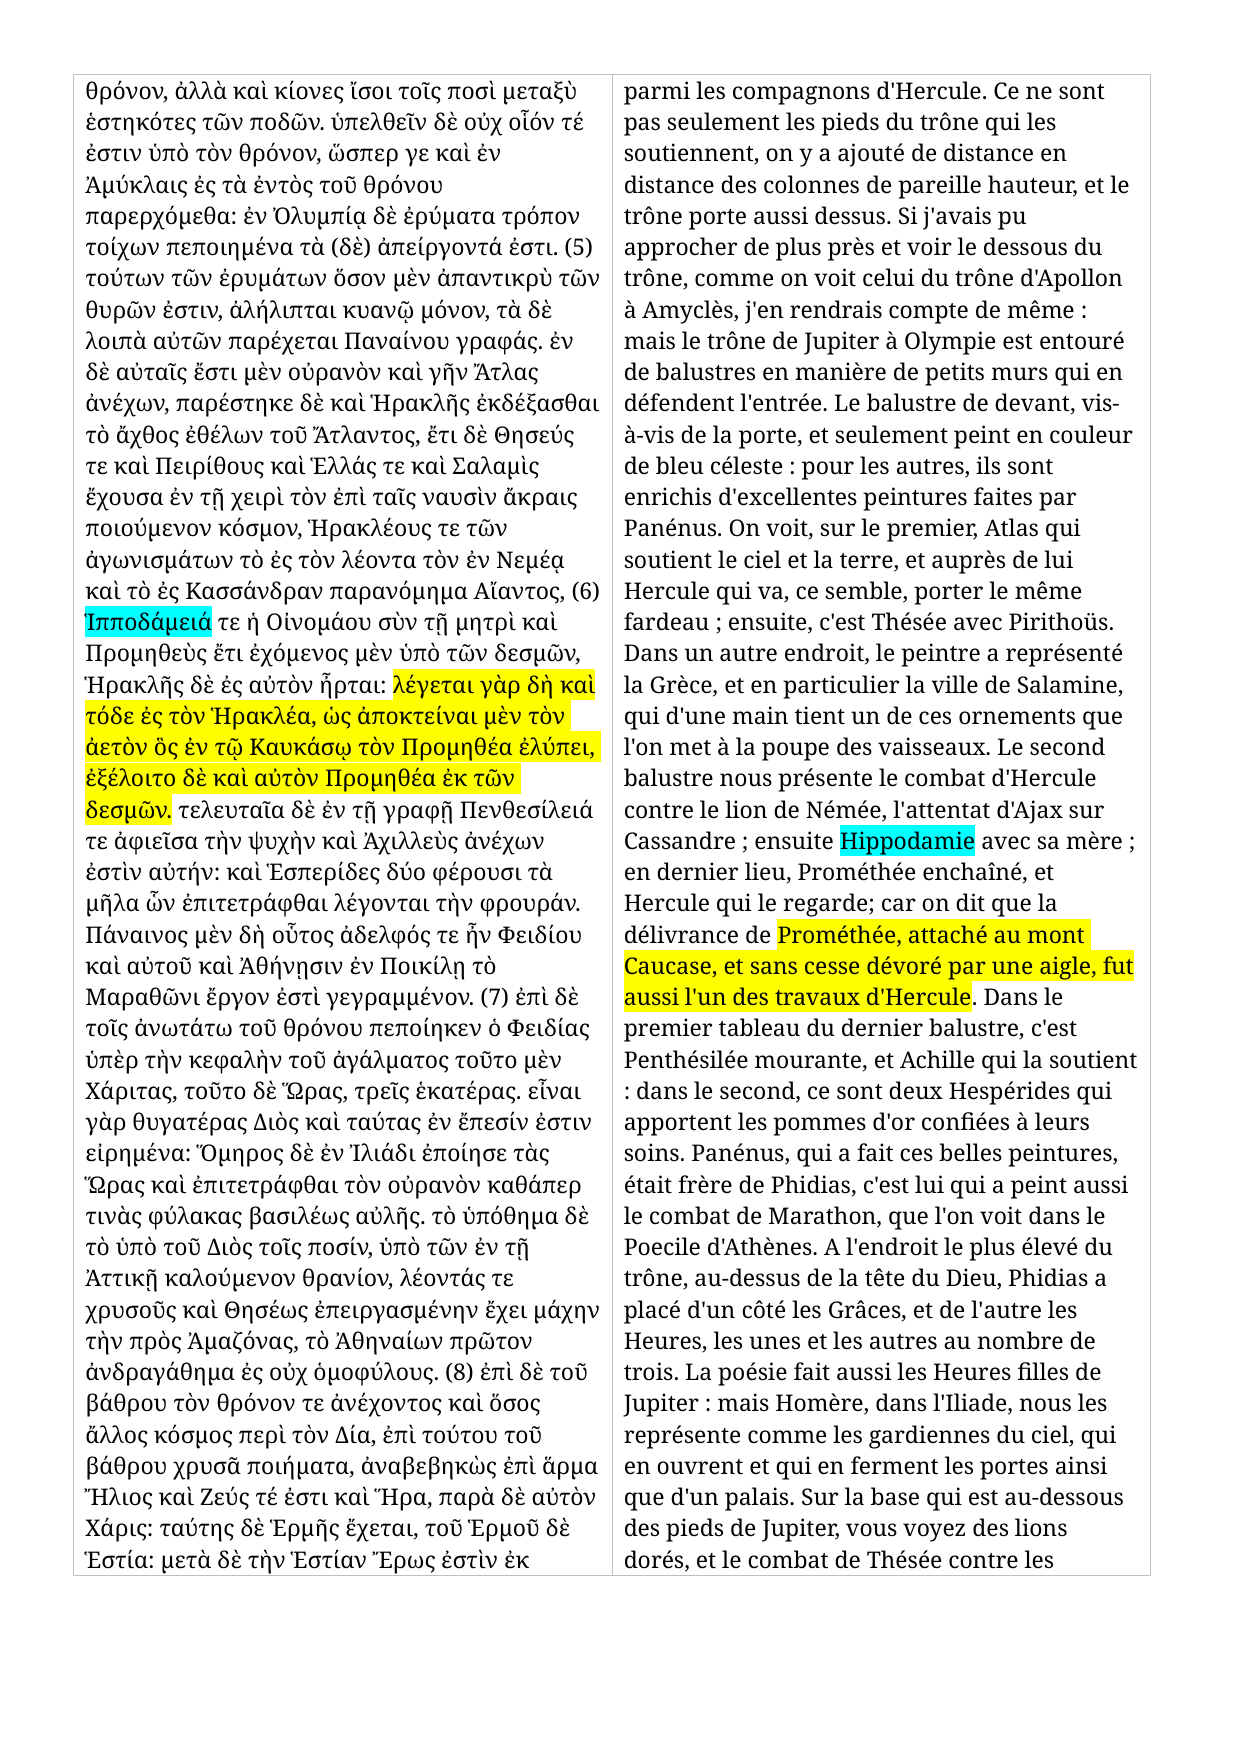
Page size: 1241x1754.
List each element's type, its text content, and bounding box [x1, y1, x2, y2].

table_cell θρόνον, ἀλλὰ καὶ κίονες ἴσοι τοῖς ποσὶ μεταξὺ ἑστηκότες τῶν ποδῶν. ὑπελθεῖν δὲ οὐχ οἷόν τέ ἐστιν ὑπὸ τὸν θρόνον, ὥσπερ γε καὶ ἐν Ἀμύκλαις ἐς τὰ ἐντὸς τοῦ θρόνου παρερχόμεθα: ἐν Ὀλυμπίᾳ δὲ ἐρύματα τρόπον τοίχων πεποιημένα τὰ (δὲ) ἀπείργοντά ἐστι. (5) τούτων τῶν ἐρυμάτων ὅσον μὲν ἀπαντικρὺ τῶν θυρῶν ἐστιν, ἀλήλιπται κυανῷ μόνον, τὰ δὲ λοιπὰ αὐτῶν παρέχεται Παναίνου γραφάς. ἐν δὲ αὐταῖς ἔστι μὲν οὐρανὸν καὶ γῆν Ἄτλας ἀνέχων, παρέστηκε δὲ καὶ Ἡρακλῆς ἐκδέξασθαι τὸ ἄχθος ἐθέλων τοῦ Ἄτλαντος, ἔτι δὲ Θησεύς τε καὶ Πειρίθους καὶ Ἑλλάς τε καὶ Σαλαμὶς ἔχουσα ἐν τῇ χειρὶ τὸν ἐπὶ ταῖς ναυσὶν ἄκραις ποιούμενον κόσμον, Ἡρακλέους τε τῶν ἀγωνισμάτων τὸ ἐς τὸν λέοντα τὸν ἐν Νεμέᾳ καὶ τὸ ἐς Κασσάνδραν παρανόμημα Αἴαντος, (6) Ἱπποδάμειά τε ἡ Οἰνομάου σὺν τῇ μητρὶ καὶ Προμηθεὺς ἔτι ἐχόμενος μὲν ὑπὸ τῶν δεσμῶν, Ἡρακλῆς δὲ ἐς αὐτὸν ἦρται: λέγεται γὰρ δὴ καὶ τόδε ἐς τὸν Ἡρακλέα, ὡς ἀποκτείναι μὲν τὸν ἀετὸν ὃς ἐν τῷ Καυκάσῳ τὸν Προμηθέα ἐλύπει, ἐξέλοιτο δὲ καὶ αὐτὸν Προμηθέα ἐκ τῶν δεσμῶν. τελευταῖα δὲ ἐν τῇ γραφῇ Πενθεσίλειά τε ἀφιεῖσα τὴν ψυχὴν καὶ Ἀχιλλεὺς ἀνέχων ἐστὶν αὐτήν: καὶ Ἑσπερίδες δύο φέρουσι τὰ μῆλα ὧν ἐπιτετράφθαι λέγονται τὴν φρουράν. Πάναινος μὲν δὴ οὗτος ἀδελφός τε ἦν Φειδίου καὶ αὐτοῦ καὶ Ἀθήνῃσιν ἐν Ποικίλῃ τὸ Μαραθῶνι ἔργον ἐστὶ γεγραμμένον. (7) ἐπὶ δὲ τοῖς ἀνωτάτω τοῦ θρόνου πεποίηκεν ὁ Φειδίας ὑπὲρ τὴν κεφαλὴν τοῦ ἀγάλματος τοῦτο μὲν Χάριτας, τοῦτο δὲ Ὥρας, τρεῖς ἑκατέρας. εἶναι γὰρ θυγατέρας Διὸς καὶ ταύτας ἐν ἔπεσίν ἐστιν εἰρημένα: Ὅμηρος δὲ ἐν Ἰλιάδι ἐποίησε τὰς Ὥρας καὶ ἐπιτετράφθαι τὸν οὐρανὸν καθάπερ τινὰς φύλακας βασιλέως αὐλῆς. τὸ ὑπόθημα δὲ τὸ ὑπὸ τοῦ Διὸς τοῖς ποσίν, ὑπὸ τῶν ἐν τῇ Ἀττικῇ καλούμενον θρανίον, λέοντάς τε χρυσοῦς καὶ Θησέως ἐπειργασμένην ἔχει μάχην τὴν πρὸς Ἀμαζόνας, τὸ Ἀθηναίων πρῶτον ἀνδραγάθημα ἐς οὐχ ὁμοφύλους. (8) ἐπὶ δὲ τοῦ βάθρου τὸν θρόνον τε ἀνέχοντος καὶ ὅσος ἄλλος κόσμος περὶ τὸν Δία, ἐπὶ τούτου τοῦ βάθρου χρυσᾶ ποιήματα, ἀναβεβηκὼς ἐπὶ ἅρμα Ἤλιος καὶ Ζεύς τέ ἐστι καὶ Ἥρα, παρὰ δὲ αὐτὸν Χάρις: ταύτης δὲ Ἑρμῆς ἔχεται, τοῦ Ἑρμοῦ δὲ Ἑστία: μετὰ δὲ τὴν Ἑστίαν Ἔρως ἐστὶν ἐκ [74, 75, 612, 1575]
table_cell parmi les compagnons d'Hercule. Ce ne sont pas seulement les pieds du trône qui les soutiennent, on y a ajouté de distance en distance des colonnes de pareille hauteur, et le trône porte aussi dessus. Si j'avais pu approcher de plus près et voir le dessous du trône, comme on voit celui du trône d'Apollon à Amyclès, j'en rendrais compte de même : mais le trône de Jupiter à Olympie est entouré de balustres en manière de petits murs qui en défendent l'entrée. Le balustre de devant, vis-à-vis de la porte, et seulement peint en couleur de bleu céleste : pour les autres, ils sont enrichis d'excellentes peintures faites par Panénus. On voit, sur le premier, Atlas qui soutient le ciel et la terre, et auprès de lui Hercule qui va, ce semble, porter le même fardeau ; ensuite, c'est Thésée avec Pirithoüs. Dans un autre endroit, le peintre a représenté la Grèce, et en particulier la ville de Salamine, qui d'une main tient un de ces ornements que l'on met à la poupe des vaisseaux. Le second balustre nous présente le combat d'Hercule contre le lion de Némée, l'attentat d'Ajax sur Cassandre ; ensuite Hippodamie avec sa mère ; en dernier lieu, Prométhée enchaîné, et Hercule qui le regarde; car on dit que la délivrance de Prométhée, attaché au mont Caucase, et sans cesse dévoré par une aigle, fut aussi l'un des travaux d'Hercule. Dans le premier tableau du dernier balustre, c'est Penthésilée mourante, et Achille qui la soutient : dans le second, ce sont deux Hespérides qui apportent les pommes d'or confiées à leurs soins. Panénus, qui a fait ces belles peintures, était frère de Phidias, c'est lui qui a peint aussi le combat de Marathon, que l'on voit dans le Poecile d'Athènes. A l'endroit le plus élevé du trône, au-dessus de la tête du Dieu, Phidias a placé d'un côté les Grâces, et de l'autre les Heures, les unes et les autres au nombre de trois. La poésie fait aussi les Heures filles de Jupiter : mais Homère, dans l'Iliade, nous les représente comme les gardiennes du ciel, qui en ouvrent et qui en ferment les portes ainsi que d'un palais. Sur la base qui est au-dessous des pieds de Jupiter, vous voyez des lions dorés, et le combat de Thésée contre les [613, 75, 1150, 1575]
